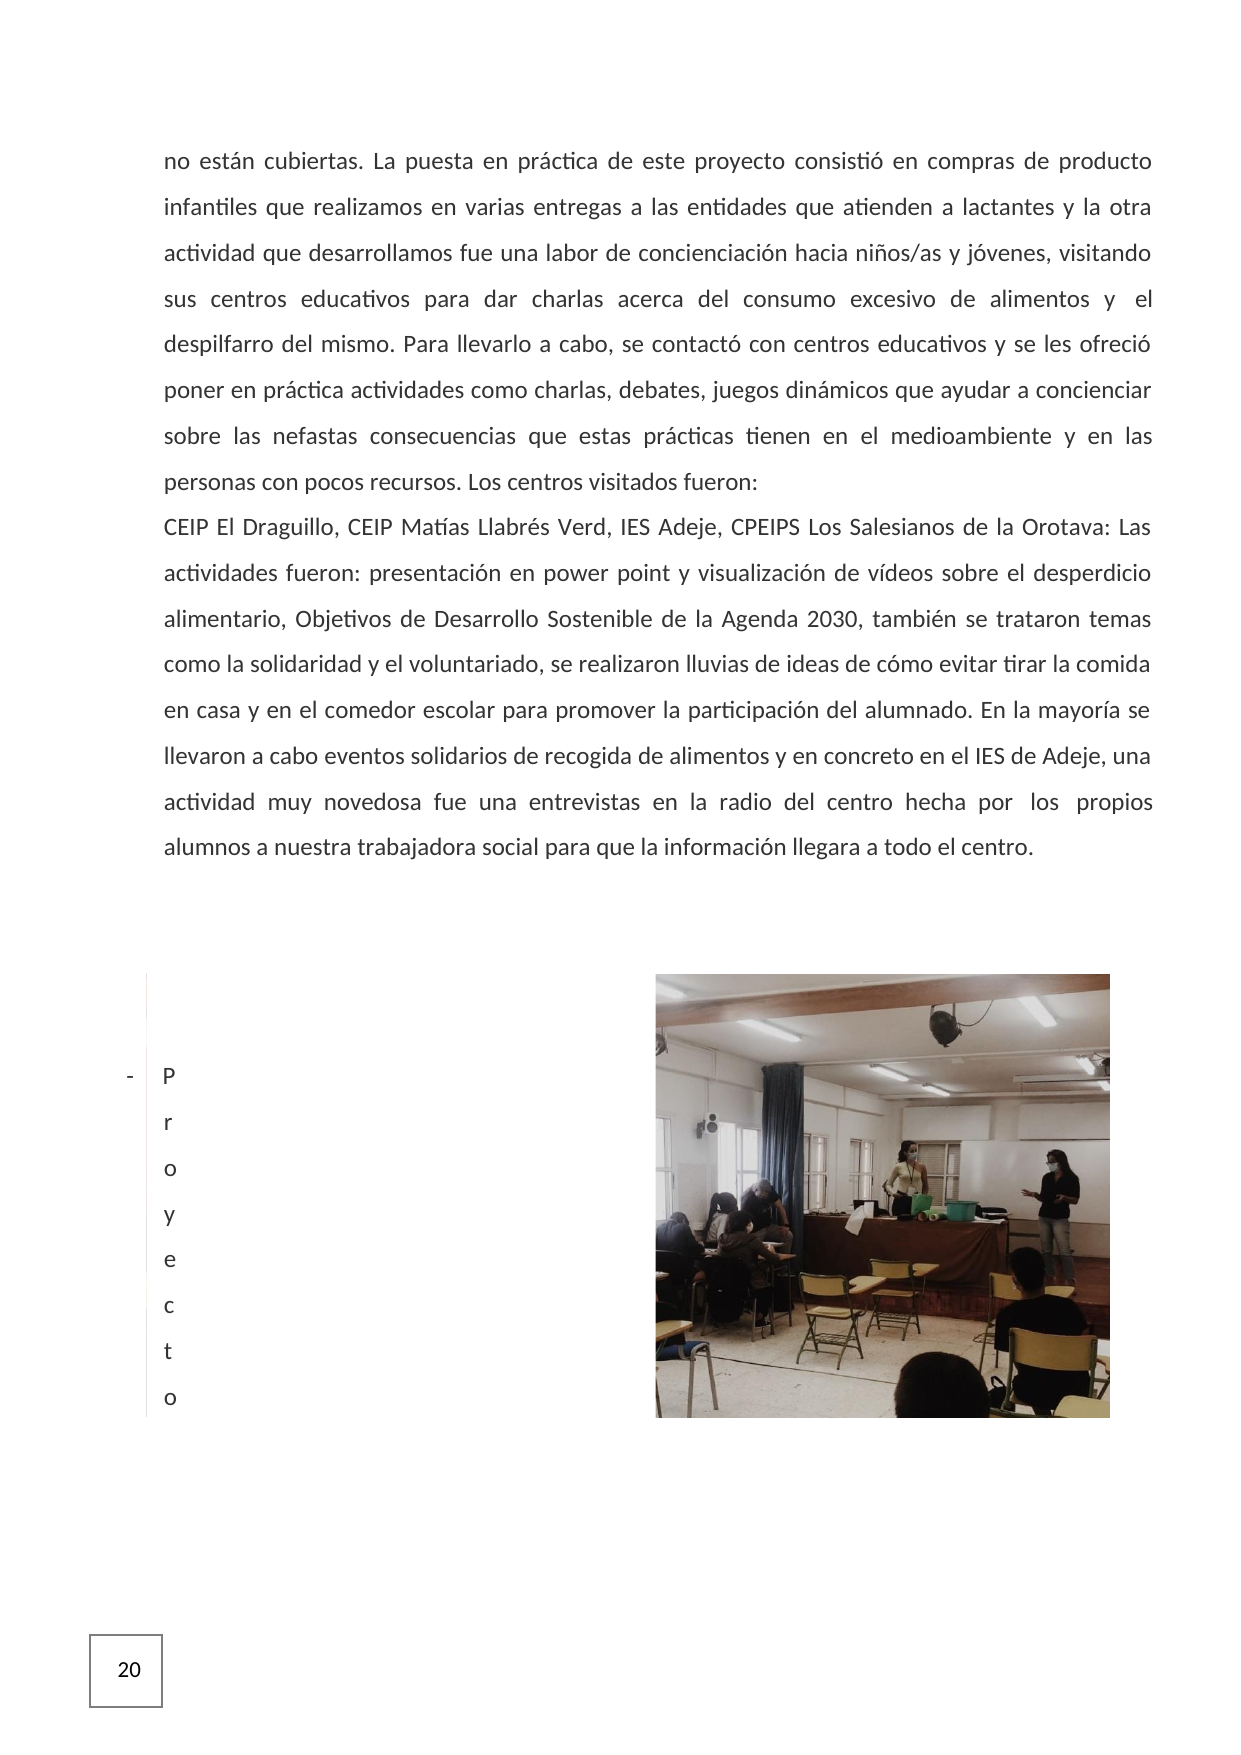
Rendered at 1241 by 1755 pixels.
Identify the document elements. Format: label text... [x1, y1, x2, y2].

text o [164, 1381, 636, 1411]
text CEIP El Draguillo, CEIP Matías Llabrés Verd, IES Adeje, CPEIPS Los Salesianos de la Orotava: Las actividades fueron: presentación en power point y visualización de vídeos sobre el desperdicio alimentario, Objetivos de Desarrollo Sostenible de la Agenda 2030, también se trataron temas como la solidaridad y el voluntariado, se realizaron lluvias de ideas de cómo evitar tirar la comida en casa y en el comedor escolar para promover la participación del alumnado. En la mayoría se llevaron a cabo eventos solidarios de recogida de alimentos y en concreto en el IES de Adeje, una actividad muy novedosa fue una entrevistas en la radio del centro hecha por los propios alumnos a nuestra trabajadora social para que la información llegara a todo el centro. [164, 511, 1153, 862]
text r o y e c t [164, 1106, 177, 1365]
text - [126, 1061, 146, 1091]
text - [1110, 1061, 1193, 1091]
text no están cubiertas. La puesta en práctica de este proyecto consistió en compras de producto infantiles que realizamos en varias entregas a las entidades que atienden a lactantes y la otra actividad que desarrollamos fue una labor de concienciación hacia niños/as y jóvenes, visitando sus centros educativos para dar charlas acerca del consumo excesivo de alimentos y el despilfarro del mismo. Para llevarlo a cabo, se contactó con centros educativos y se les ofreció poner en práctica actividades como charlas, debates, juegos dinámicos que ayudar a concienciar sobre las nefastas consecuencias que estas prácticas tienen en el medioambiente y en las personas con pocos recursos. Los centros visitados fueron: [164, 146, 1153, 496]
text - [147, 973, 655, 1417]
text P [162, 1061, 636, 1091]
